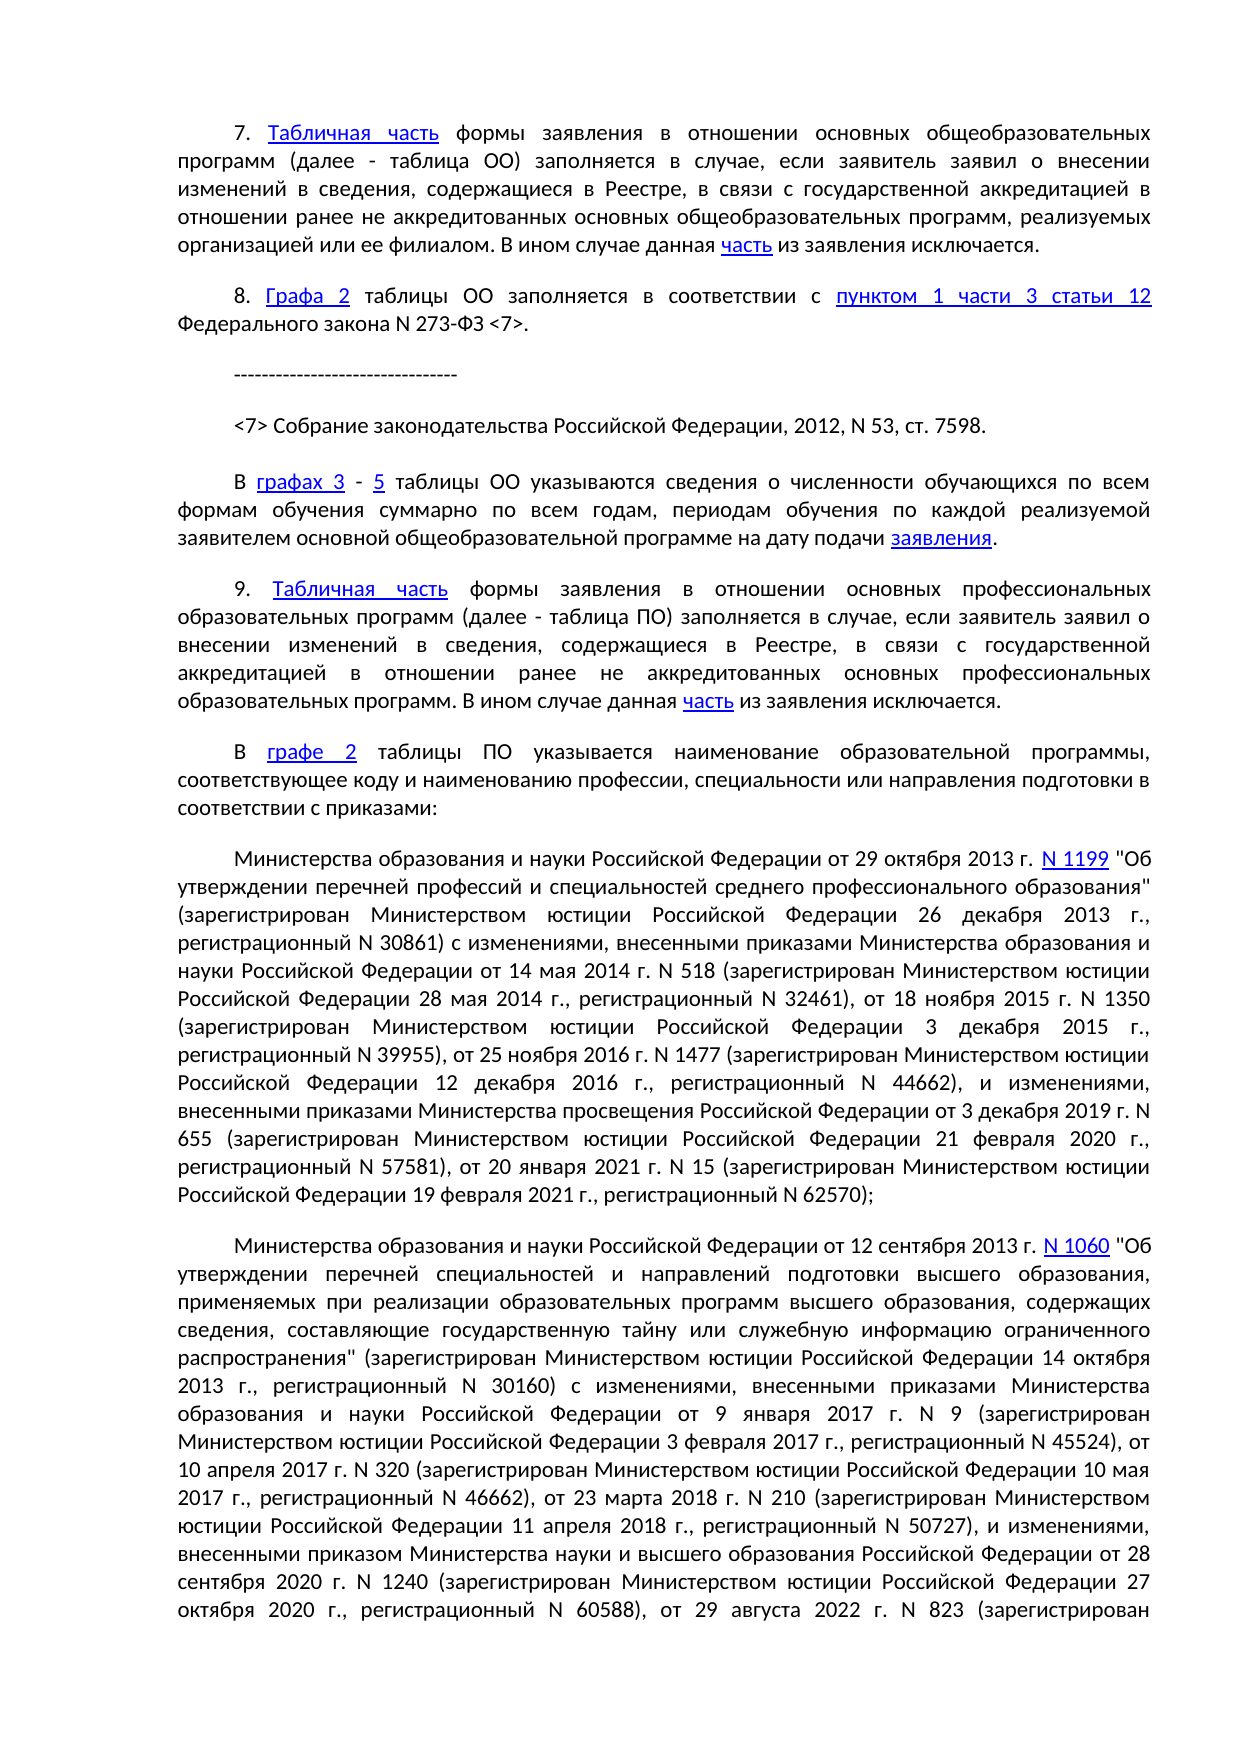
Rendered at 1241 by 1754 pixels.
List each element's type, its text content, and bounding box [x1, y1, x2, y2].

text <7> Собрание законодательства Российской Федерации, 2012, N 53, ст. 7598. [177, 411, 1152, 439]
text -------------------------------- [177, 360, 1152, 388]
text 8. Графа 2 таблицы ОО заполняется в соответствии с пунктом 1 части 3 статьи 12 Федерального закона N 273-ФЗ <7>. [177, 281, 1152, 337]
text 7. Табличная часть формы заявления в отношении основных общеобразовательных программ (далее - таблица ОО) заполняется в случае, если заявитель заявил о внесении изменений в сведения, содержащиеся в Реестре, в связи с государственной аккредитацией в отношении ранее не аккредитованных основных общеобразовательных программ, реализуемых организацией или ее филиалом. В ином случае данная часть из заявления исключается. [177, 118, 1152, 258]
text Министерства образования и науки Российской Федерации от 12 сентября 2013 г. N 1060 "Об утверждении перечней специальностей и направлений подготовки высшего образования, применяемых при реализации образовательных программ высшего образования, содержащих сведения, составляющие государственную тайну или служебную информацию ограниченного распространения" (зарегистрирован Министерством юстиции Российской Федерации 14 октября 2013 г., регистрационный N 30160) с изменениями, внесенными приказами Министерства образования и науки Российской Федерации от 9 января 2017 г. N 9 (зарегистрирован Министерством юстиции Российской Федерации 3 февраля 2017 г., регистрационный N 45524), от 10 апреля 2017 г. N 320 (зарегистрирован Министерством юстиции Российской Федерации 10 мая 2017 г., регистрационный N 46662), от 23 марта 2018 г. N 210 (зарегистрирован Министерством юстиции Российской Федерации 11 апреля 2018 г., регистрационный N 50727), и изменениями, внесенными приказом Министерства науки и высшего образования Российской Федерации от 28 сентября 2020 г. N 1240 (зарегистрирован Министерством юстиции Российской Федерации 27 октября 2020 г., регистрационный N 60588), от 29 августа 2022 г. N 823 (зарегистрирован [177, 1231, 1152, 1623]
text В графе 2 таблицы ПО указывается наименование образовательной программы, соответствующее коду и наименованию профессии, специальности или направления подготовки в соответствии с приказами: [177, 737, 1152, 821]
text 9. Табличная часть формы заявления в отношении основных профессиональных образовательных программ (далее - таблица ПО) заполняется в случае, если заявитель заявил о внесении изменений в сведения, содержащиеся в Реестре, в связи с государственной аккредитацией в отношении ранее не аккредитованных основных профессиональных образовательных программ. В ином случае данная часть из заявления исключается. [177, 574, 1152, 714]
text В графах 3 - 5 таблицы ОО указываются сведения о численности обучающихся по всем формам обучения суммарно по всем годам, периодам обучения по каждой реализуемой заявителем основной общеобразовательной программе на дату подачи заявления. [177, 467, 1152, 551]
text Министерства образования и науки Российской Федерации от 29 октября 2013 г. N 1199 "Об утверждении перечней профессий и специальностей среднего профессионального образования" (зарегистрирован Министерством юстиции Российской Федерации 26 декабря 2013 г., регистрационный N 30861) с изменениями, внесенными приказами Министерства образования и науки Российской Федерации от 14 мая 2014 г. N 518 (зарегистрирован Министерством юстиции Российской Федерации 28 мая 2014 г., регистрационный N 32461), от 18 ноября 2015 г. N 1350 (зарегистрирован Министерством юстиции Российской Федерации 3 декабря 2015 г., регистрационный N 39955), от 25 ноября 2016 г. N 1477 (зарегистрирован Министерством юстиции Российской Федерации 12 декабря 2016 г., регистрационный N 44662), и изменениями, внесенными приказами Министерства просвещения Российской Федерации от 3 декабря 2019 г. N 655 (зарегистрирован Министерством юстиции Российской Федерации 21 февраля 2020 г., регистрационный N 57581), от 20 января 2021 г. N 15 (зарегистрирован Министерством юстиции Российской Федерации 19 февраля 2021 г., регистрационный N 62570); [177, 844, 1152, 1208]
